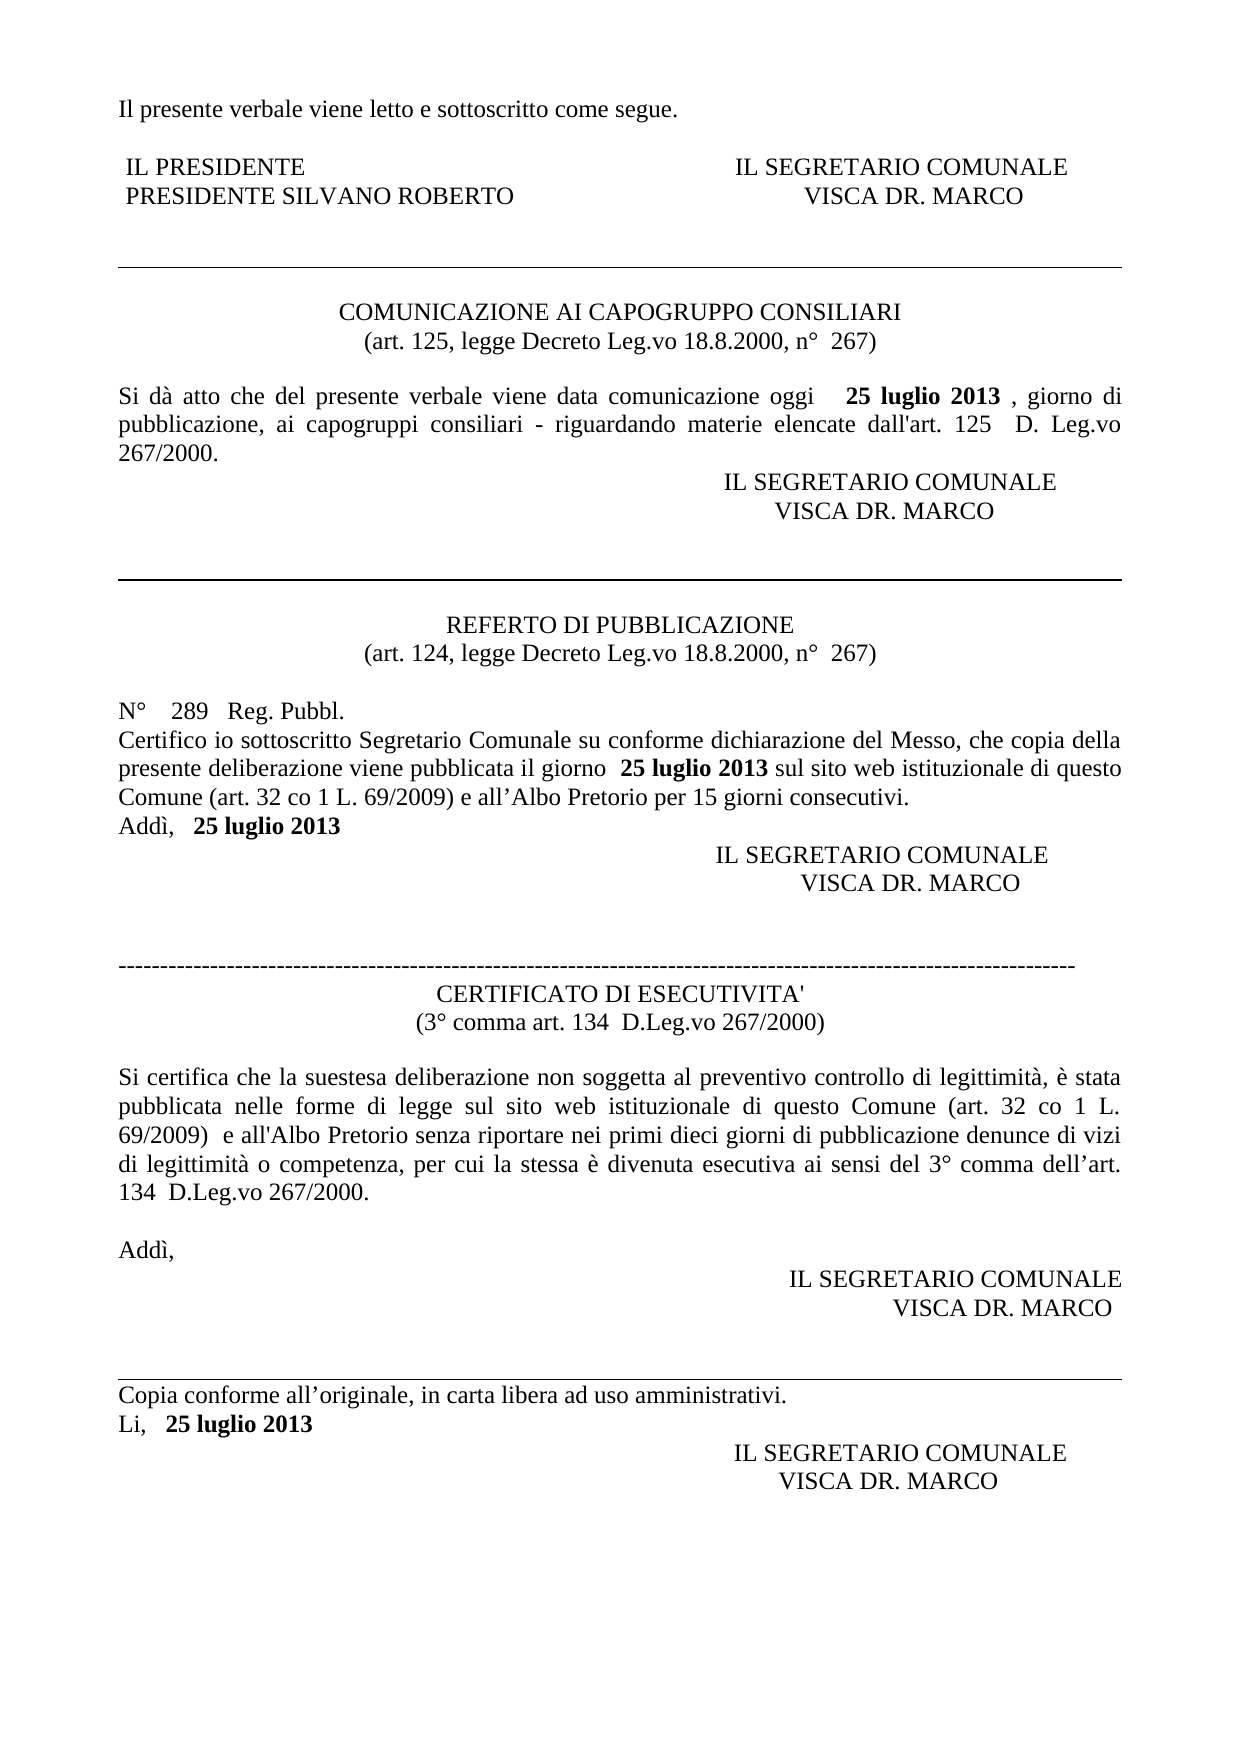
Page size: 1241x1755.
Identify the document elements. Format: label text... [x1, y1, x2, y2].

text Si certifica che la suestesa deliberazione non soggetta al preventivo controllo di legittimità, è stata pubblicata nelle forme di legge sul sito web istituzionale di questo Comune (art. 32 co 1 L. 69/2009) e all'Albo Pretorio senza riportare nei primi dieci giorni di pubblicazione denunce di vizi di legittimità o competenza, per cui la stessa è divenuta esecutiva ai sensi del 3° comma dell’art. 134 D.Leg.vo 267/2000. [118, 1062, 1122, 1206]
text COMUNICAZIONE AI CAPOGRUPPO CONSILIARI [118, 297, 1122, 326]
text IL SEGRETARIO COMUNALE [118, 1264, 1122, 1293]
table_header IL SEGRETARIO COMUNALE VISCA DR. MARCO [628, 152, 1137, 209]
text Addì, 25 luglio 2013 [118, 811, 1122, 840]
text CERTIFICATO DI ESECUTIVITA' [118, 979, 1122, 1007]
text Si dà atto che del presente verbale viene data comunicazione oggi 25 luglio 2013 , giorno di pubblicazione, ai capogruppi consiliari - riguardando materie elencate dall'art. 125 D. Leg.vo 267/2000. [118, 381, 1122, 467]
text REFERTO DI PUBBLICAZIONE [118, 610, 1122, 638]
text IL SEGRETARIO COMUNALE [118, 1438, 1122, 1466]
text Il presente verbale viene letto e sottoscritto come segue. [118, 94, 1122, 123]
text Addì, [118, 1235, 1122, 1264]
text IL SEGRETARIO COMUNALE [118, 467, 1122, 496]
text Copia conforme all’originale, in carta libera ad uso amministrativi. [118, 1380, 1122, 1409]
text VISCA DR. MARCO [118, 1466, 1122, 1495]
text VISCA DR. MARCO [118, 1293, 1122, 1321]
text ------------------------------------------------------------------------------------------------------------------- [118, 950, 1122, 979]
text Certifico io sottoscritto Segretario Comunale su conforme dichiarazione del Messo, che copia della presente deliberazione viene pubblicata il giorno 25 luglio 2013 sul sito web istituzionale di questo Comune (art. 32 co 1 L. 69/2009) e all’Albo Pretorio per 15 giorni consecutivi. [118, 725, 1122, 811]
text N° 289 Reg. Pubbl. [118, 696, 1122, 725]
text Li, 25 luglio 2013 [118, 1409, 1122, 1438]
text VISCA DR. MARCO [118, 496, 1122, 524]
table_header IL PRESIDENTE PRESIDENTE SILVANO ROBERTO [118, 152, 627, 209]
text (3° comma art. 134 D.Leg.vo 267/2000) [118, 1007, 1122, 1036]
table_header IL SEGRETARIO COMUNALE VISCA DR. MARCO [628, 840, 1137, 897]
text (art. 125, legge Decreto Leg.vo 18.8.2000, n° 267) [118, 326, 1122, 354]
table_header [118, 840, 627, 897]
text (art. 124, legge Decreto Leg.vo 18.8.2000, n° 267) [118, 638, 1122, 667]
